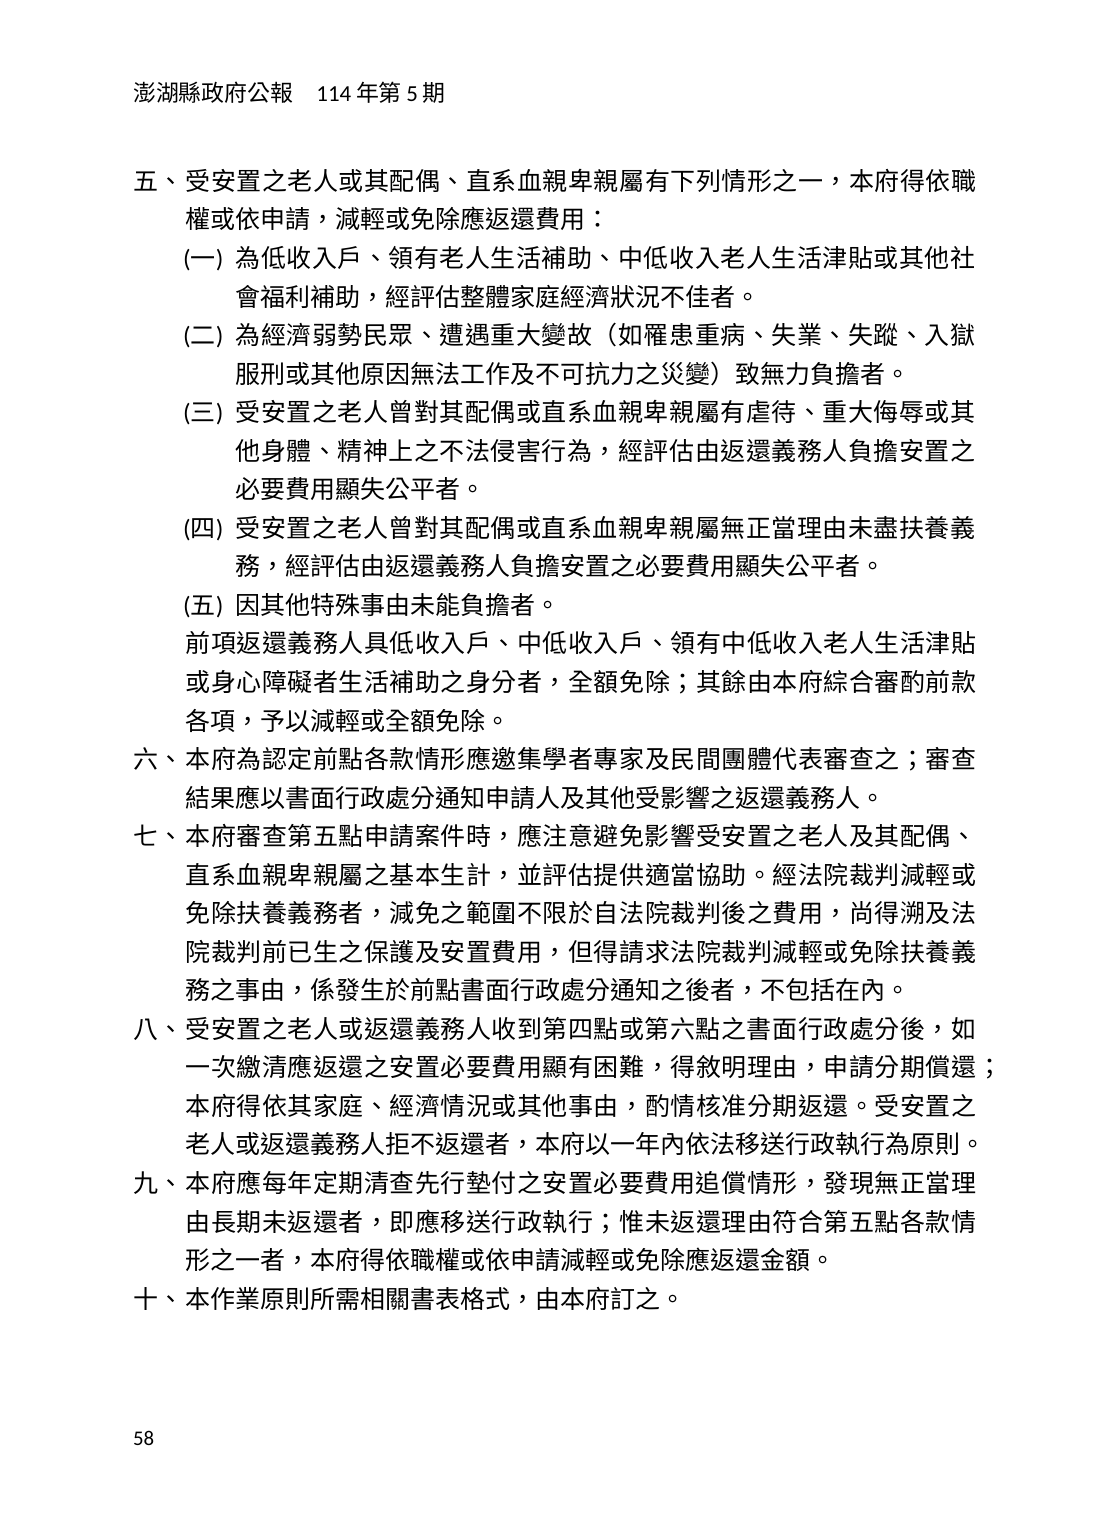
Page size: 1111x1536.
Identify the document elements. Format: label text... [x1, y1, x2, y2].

text 前項返還義務人具低收入戶、中低收入戶、領有中低收入老人生活津貼或身心障礙者生活補助之身分者，全額免除；其餘由本府綜合審酌前款各項，予以減輕或全額免除。 [133, 622, 977, 738]
text (二) 為經濟弱勢民眾、遭遇重大變故（如罹患重病、失業、失蹤、入獄服刑或其他原因無法工作及不可抗力之災變）致無力負擔者。 [183, 314, 977, 391]
text (四) 受安置之老人曾對其配偶或直系血親卑親屬無正當理由未盡扶養義務，經評估由返還義務人負擔安置之必要費用顯失公平者。 [183, 506, 977, 583]
text 十、 本作業原則所需相關書表格式，由本府訂之。 [133, 1277, 977, 1316]
text (五) 因其他特殊事由未能負擔者。 [183, 583, 977, 622]
text 五、 受安置之老人或其配偶、直系血親卑親屬有下列情形之一，本府得依職權或依申請，減輕或免除應返還費用： [133, 159, 977, 237]
text (一) 為低收入戶、領有老人生活補助、中低收入老人生活津貼或其他社會福利補助，經評估整體家庭經濟狀況不佳者。 [183, 237, 977, 314]
text 九、 本府應每年定期清查先行墊付之安置必要費用追償情形，發現無正當理由長期未返還者，即應移送行政執行；惟未返還理由符合第五點各款情形之一者，本府得依職權或依申請減輕或免除應返還金額。 [133, 1162, 977, 1277]
text 六、 本府為認定前點各款情形應邀集學者專家及民間團體代表審查之；審查結果應以書面行政處分通知申請人及其他受影響之返還義務人。 [133, 738, 977, 815]
text (三) 受安置之老人曾對其配偶或直系血親卑親屬有虐待、重大侮辱或其他身體、精神上之不法侵害行為，經評估由返還義務人負擔安置之必要費用顯失公平者。 [183, 391, 977, 506]
text 七、 本府審查第五點申請案件時，應注意避免影響受安置之老人及其配偶、直系血親卑親屬之基本生計，並評估提供適當協助。經法院裁判減輕或免除扶養義務者，減免之範圍不限於自法院裁判後之費用，尚得溯及法院裁判前已生之保護及安置費用，但得請求法院裁判減輕或免除扶養義務之事由，係發生於前點書面行政處分通知之後者，不包括在內。 [133, 815, 977, 1007]
text 八、 受安置之老人或返還義務人收到第四點或第六點之書面行政處分後，如一次繳清應返還之安置必要費用顯有困難，得敘明理由，申請分期償還；本府得依其家庭、經濟情況或其他事由，酌情核准分期返還。受安置之老人或返還義務人拒不返還者，本府以一年內依法移送行政執行為原則。 [133, 1007, 977, 1162]
